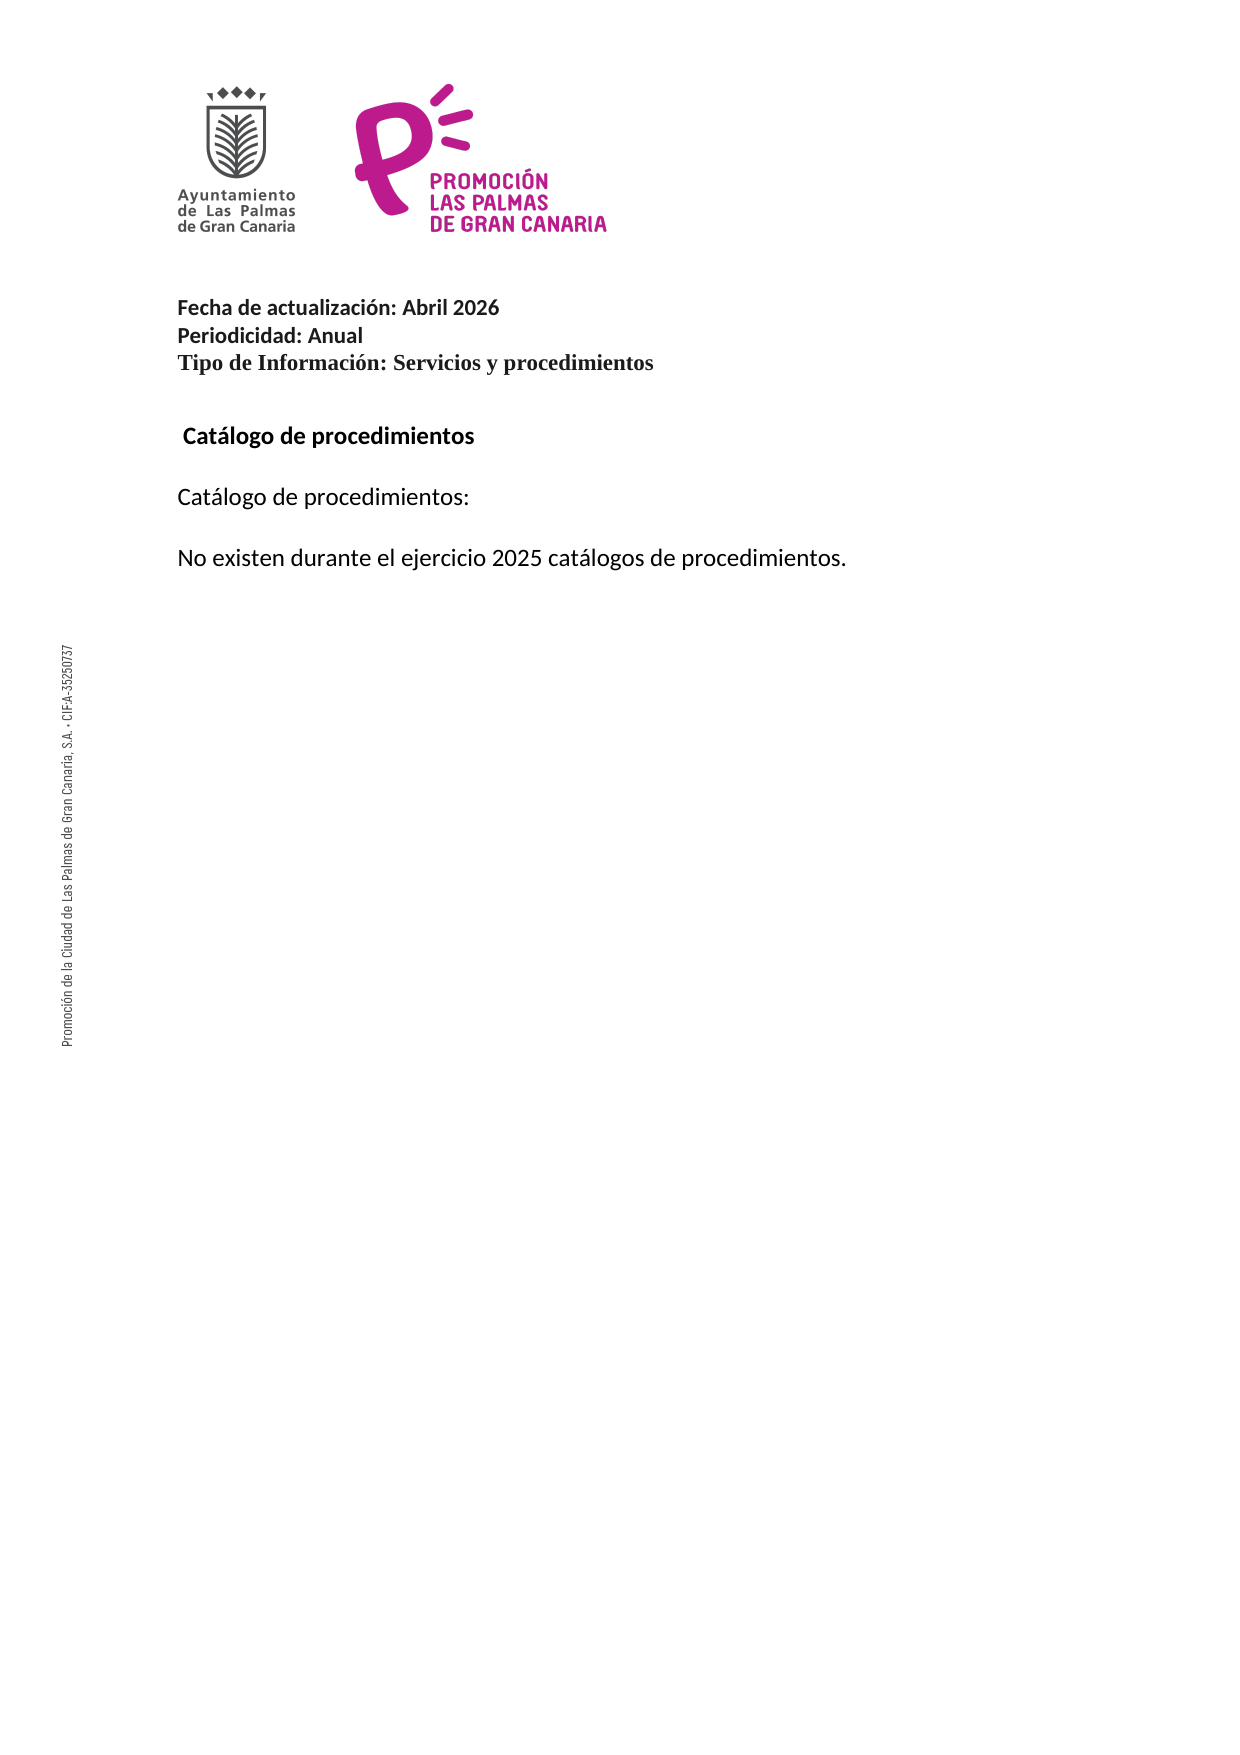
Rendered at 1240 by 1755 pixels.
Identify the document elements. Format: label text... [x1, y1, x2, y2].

text No existen durante el ejercicio 2025 catálogos de procedimientos. [177, 542, 1062, 572]
text Catálogo de procedimientos [177, 420, 1062, 450]
text Catálogo de procedimientos: [177, 481, 1062, 511]
